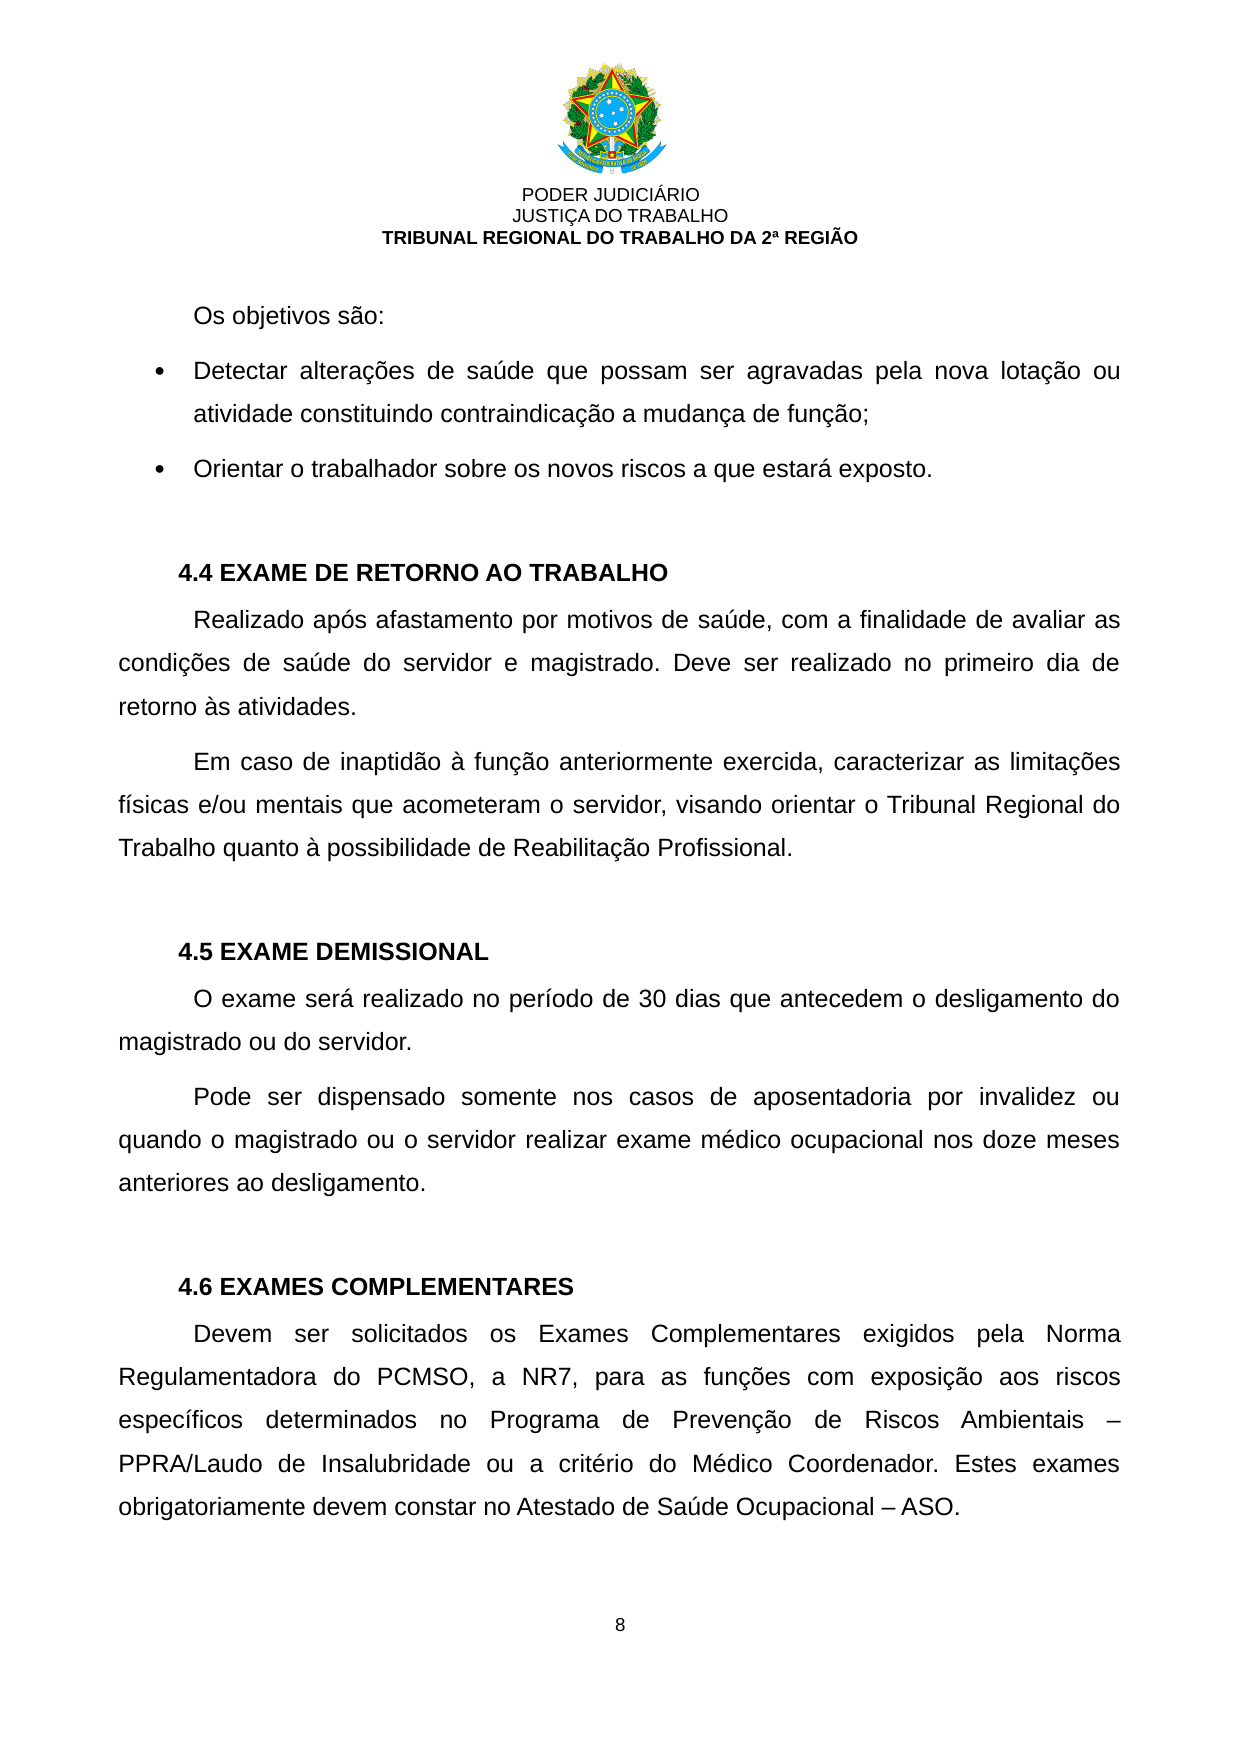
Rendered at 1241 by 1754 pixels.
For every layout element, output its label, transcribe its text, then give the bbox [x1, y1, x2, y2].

subtitle 4.4 EXAME DE RETORNO AO TRABALHO [118, 558, 1122, 587]
text Pode ser dispensado somente nos casos de aposentadoria por invalidez ou quando o magistrado ou o servidor realizar exame médico ocupacional nos doze meses anteriores ao desligamento. [118, 1082, 1122, 1197]
text Realizado após afastamento por motivos de saúde, com a finalidade de avaliar as condições de saúde do servidor e magistrado. Deve ser realizado no primeiro dia de retorno às atividades. [118, 605, 1122, 720]
text Devem ser solicitados os Exames Complementares exigidos pela Norma Regulamentadora do PCMSO, a NR7, para as funções com exposição aos riscos específicos determinados no Programa de Prevenção de Riscos Ambientais – PPRA/Laudo de Insalubridade ou a critério do Médico Coordenador. Estes exames obrigatoriamente devem constar no Atestado de Saúde Ocupacional – ASO. [118, 1319, 1122, 1521]
subtitle 4.6 EXAMES COMPLEMENTARES [118, 1272, 1122, 1301]
list Orientar o trabalhador sobre os novos riscos a que estará exposto. [156, 454, 1122, 483]
subtitle 4.5 EXAME DEMISSIONAL [118, 937, 1122, 966]
text Os objetivos são: [118, 301, 1122, 330]
list Detectar alterações de saúde que possam ser agravadas pela nova lotação ou atividade constituindo contraindicação a mudança de função; [156, 356, 1122, 428]
text O exame será realizado no período de 30 dias que antecedem o desligamento do magistrado ou do servidor. [118, 984, 1122, 1056]
text Em caso de inaptidão à função anteriormente exercida, caracterizar as limitações físicas e/ou mentais que acometeram o servidor, visando orientar o Tribunal Regional do Trabalho quanto à possibilidade de Reabilitação Profissional. [118, 747, 1122, 862]
